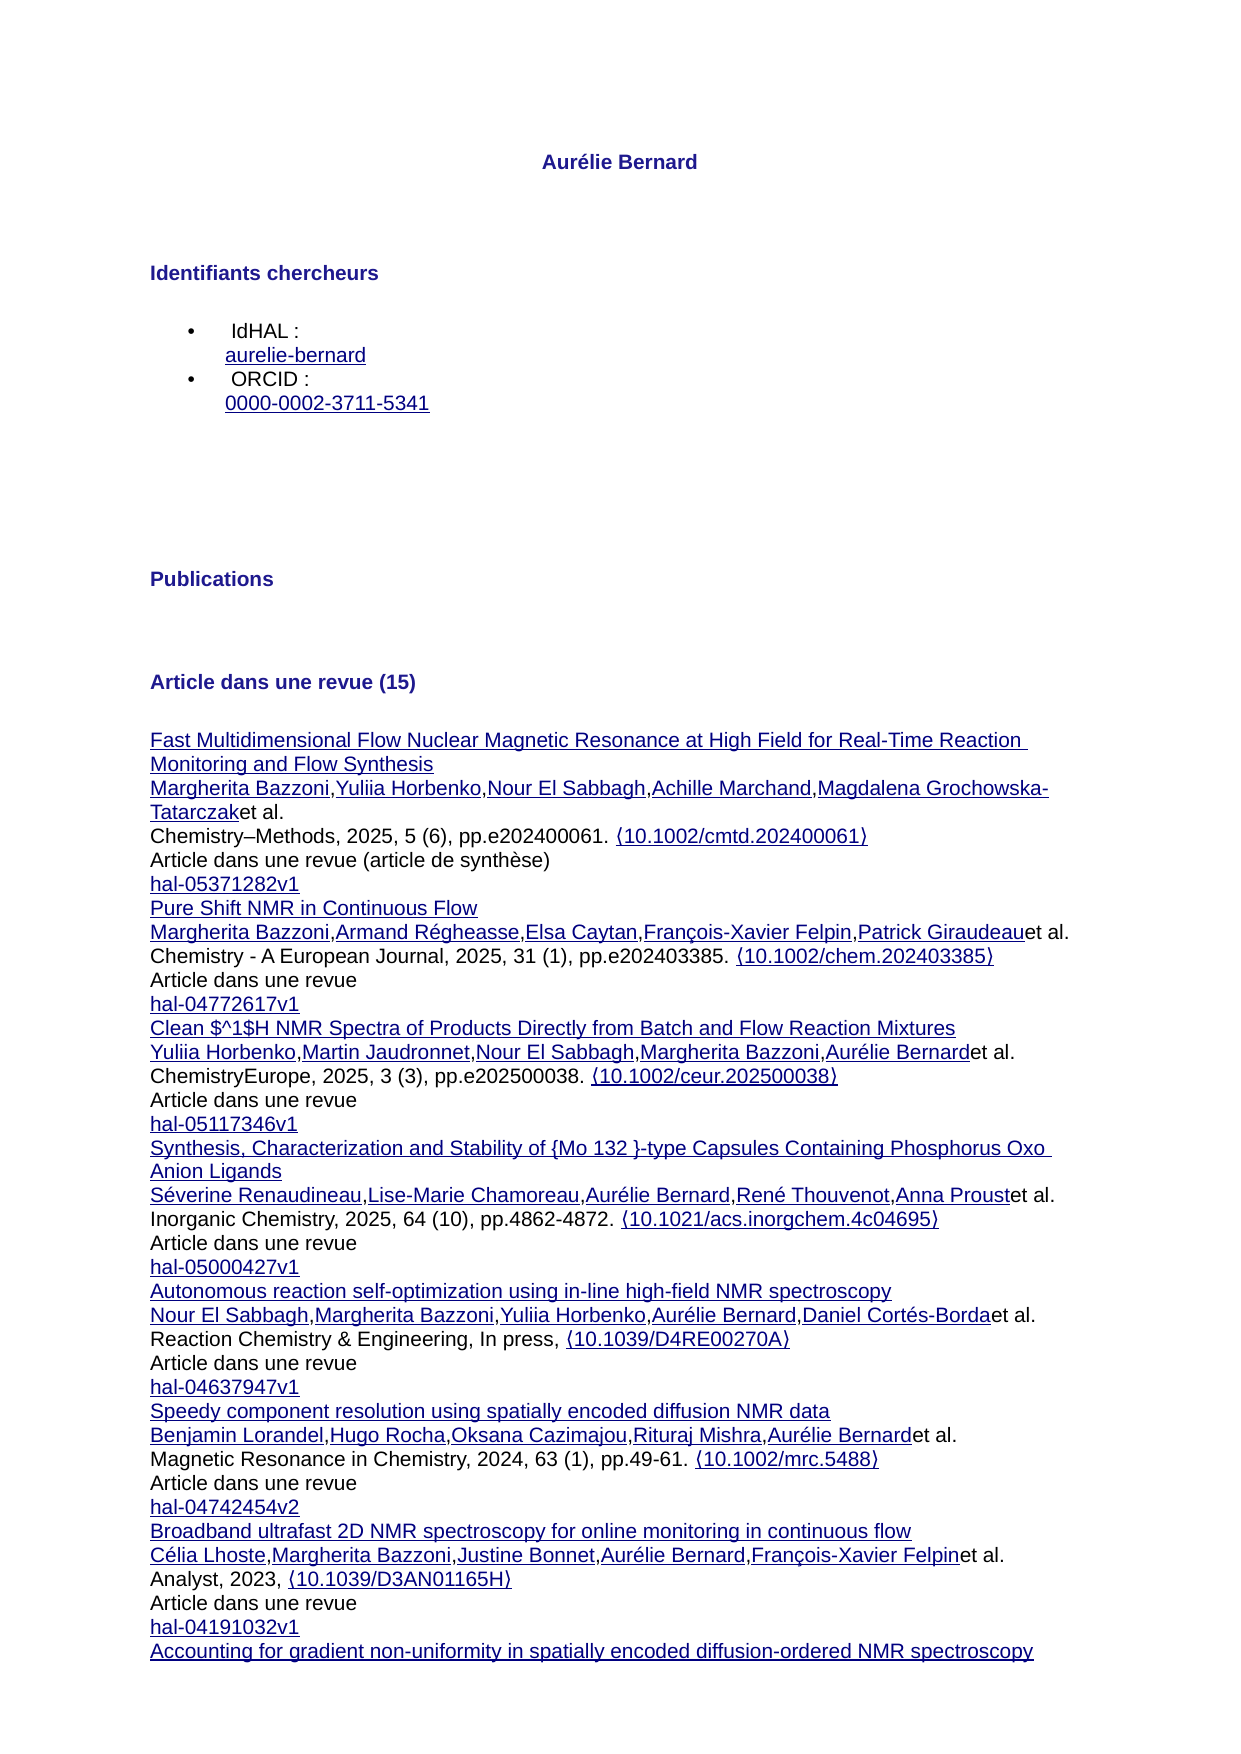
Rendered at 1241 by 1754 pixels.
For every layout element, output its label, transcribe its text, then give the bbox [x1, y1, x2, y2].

table_cell Broadband ultrafast 2D NMR spectroscopy for online monitoring in continuous flow Célia Lhoste,Margherita Bazzoni,Justine Bonnet,Aurélie Bernard,François-Xavier Felpinet al. Analyst, 2023, ⟨10.1039/D3AN01165H⟩ Article dans une revue hal-04191032v1 [150, 1519, 1090, 1638]
table_cell Clean $^1$H NMR Spectra of Products Directly from Batch and Flow Reaction Mixtures Yuliia Horbenko,Martin Jaudronnet,Nour El Sabbagh,Margherita Bazzoni,Aurélie Bernardet al. ChemistryEurope, 2025, 3 (3), pp.e202500038. ⟨10.1002/ceur.202500038⟩ Article dans une revue hal-05117346v1 [150, 1016, 1090, 1135]
subtitle Identifiants chercheurs [150, 260, 1090, 284]
list IdHAL : [187, 319, 1090, 343]
table_cell Accounting for gradient non-uniformity in spatially encoded diffusion-ordered NMR spectroscopy [150, 1639, 1090, 1662]
subtitle Article dans une revue (15) [150, 670, 1090, 694]
table_cell Autonomous reaction self-optimization using in-line high-field NMR spectroscopy Nour El Sabbagh,Margherita Bazzoni,Yuliia Horbenko,Aurélie Bernard,Daniel Cortés-Bordaet al. Reaction Chemistry & Engineering, In press, ⟨10.1039/D4RE00270A⟩ Article dans une revue hal-04637947v1 [150, 1279, 1090, 1399]
subtitle Publications [150, 567, 1090, 591]
subtitle Aurélie Bernard [150, 150, 1090, 174]
list ORCID : [187, 367, 1090, 391]
list aurelie-bernard [187, 343, 1090, 367]
table_cell Synthesis, Characterization and Stability of {Mo 132 }-type Capsules Containing Phosphorus Oxo Anion Ligands Séverine Renaudineau,Lise-Marie Chamoreau,Aurélie Bernard,René Thouvenot,Anna Proustet al. Inorganic Chemistry, 2025, 64 (10), pp.4862-4872. ⟨10.1021/acs.inorgchem.4c04695⟩ Article dans une revue hal-05000427v1 [150, 1135, 1090, 1279]
table_cell Pure Shift NMR in Continuous Flow Margherita Bazzoni,Armand Régheasse,Elsa Caytan,François-Xavier Felpin,Patrick Giraudeauet al. Chemistry - A European Journal, 2025, 31 (1), pp.e202403385. ⟨10.1002/chem.202403385⟩ Article dans une revue hal-04772617v1 [150, 896, 1090, 1016]
table_header Fast Multidimensional Flow Nuclear Magnetic Resonance at High Field for Real‐Time Reaction Monitoring and Flow Synthesis Margherita Bazzoni,Yuliia Horbenko,Nour El Sabbagh,Achille Marchand,Magdalena Grochowska-Tatarczaket al. Chemistry–Methods, 2025, 5 (6), pp.e202400061. ⟨10.1002/cmtd.202400061⟩ Article dans une revue (article de synthèse) hal-05371282v1 [150, 728, 1090, 896]
table_cell Speedy component resolution using spatially encoded diffusion NMR data Benjamin Lorandel,Hugo Rocha,Oksana Cazimajou,Rituraj Mishra,Aurélie Bernardet al. Magnetic Resonance in Chemistry, 2024, 63 (1), pp.49-61. ⟨10.1002/mrc.5488⟩ Article dans une revue hal-04742454v2 [150, 1399, 1090, 1519]
list 0000-0002-3711-5341 [187, 391, 1090, 414]
